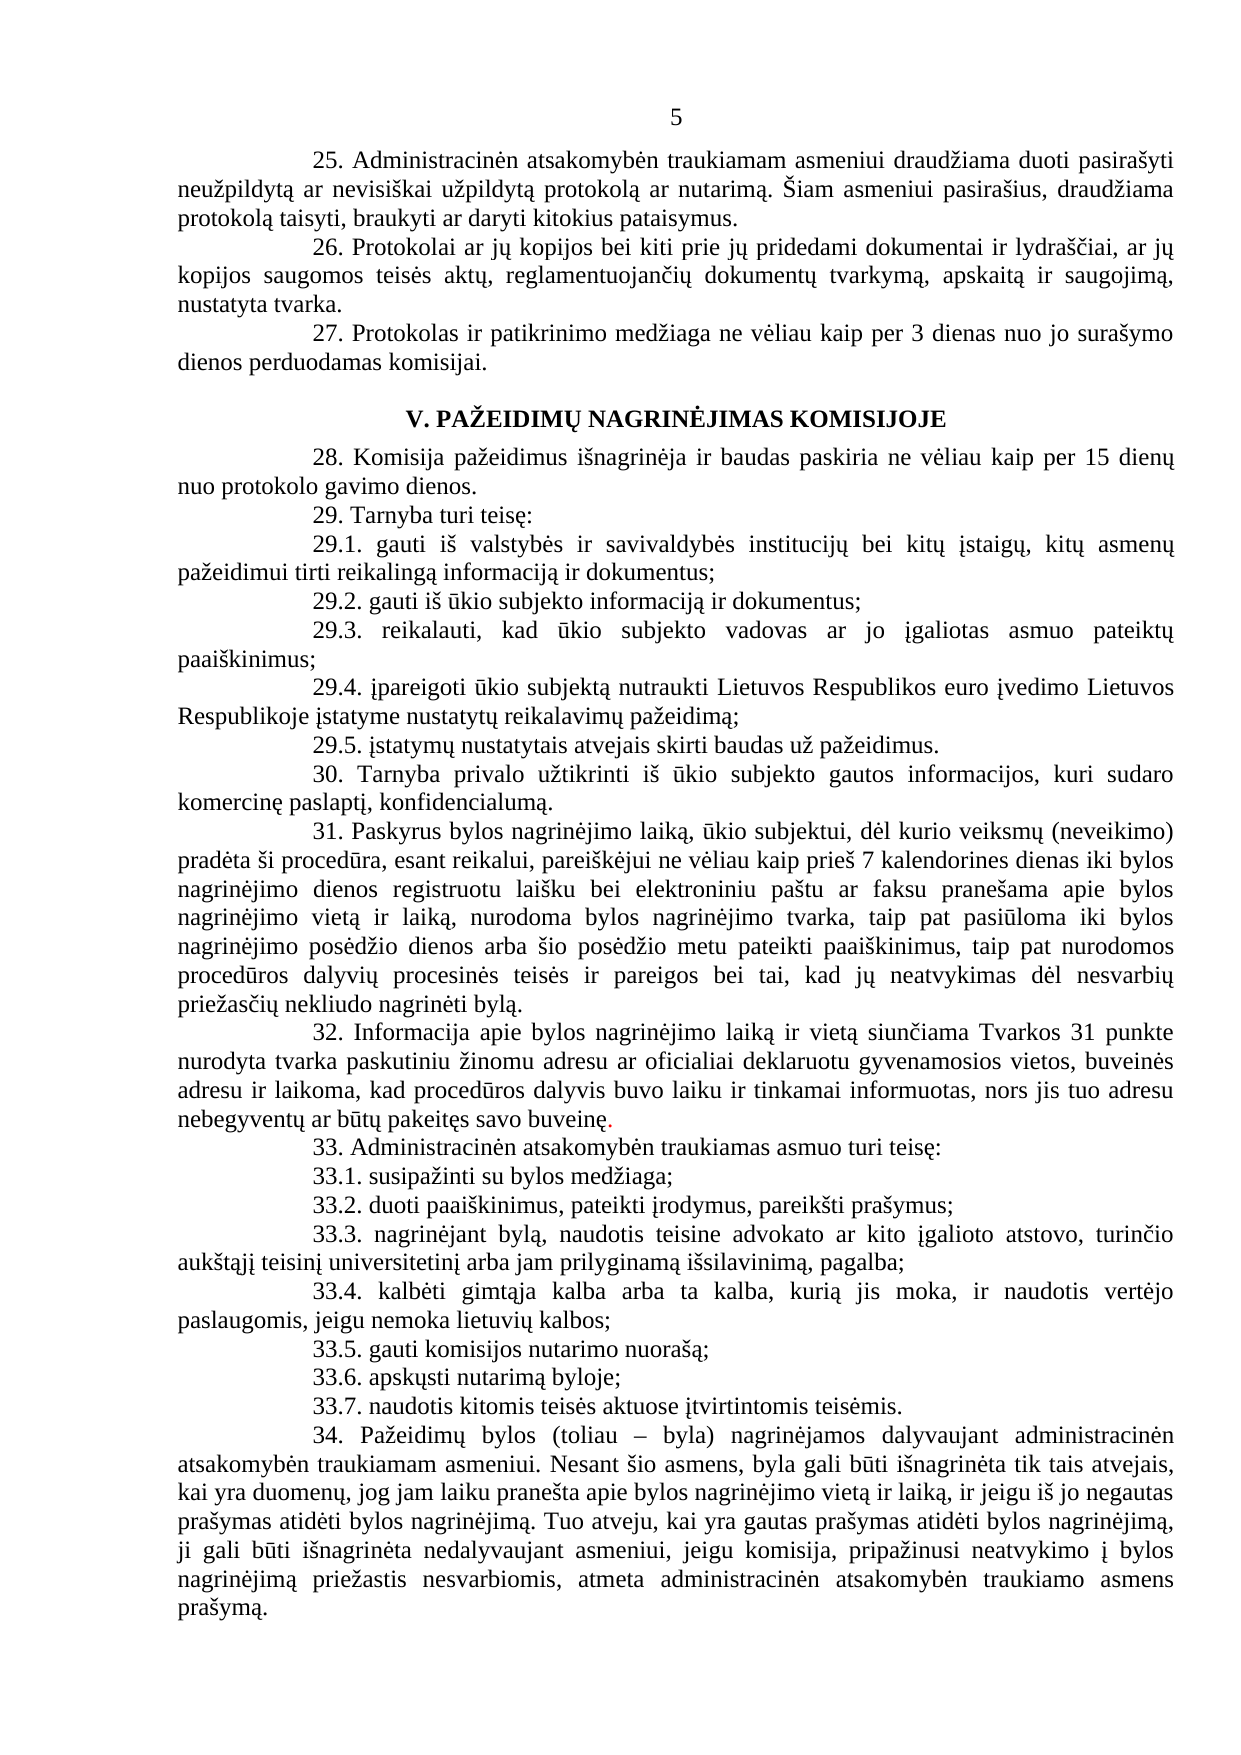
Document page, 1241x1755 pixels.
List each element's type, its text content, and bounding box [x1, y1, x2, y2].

text 33.6. apskųsti nutarimą byloje; [177, 1362, 1175, 1391]
text 26. Protokolai ar jų kopijos bei kiti prie jų pridedami dokumentai ir lydraščiai, ar jų kopijos saugomos teisės aktų, reglamentuojančių dokumentų tvarkymą, apskaitą ir saugojimą, nustatyta tvarka. [177, 232, 1175, 318]
text 32. Informacija apie bylos nagrinėjimo laiką ir vietą siunčiama Tvarkos 31 punkte nurodyta tvarka paskutiniu žinomu adresu ar oficialiai deklaruotu gyvenamosios vietos, buveinės adresu ir laikoma, kad procedūros dalyvis buvo laiku ir tinkamai informuotas, nors jis tuo adresu nebegyventų ar būtų pakeitęs savo buveinę. [177, 1017, 1175, 1132]
text 33.3. nagrinėjant bylą, naudotis teisine advokato ar kito įgalioto atstovo, turinčio aukštąjį teisinį universitetinį arba jam prilyginamą išsilavinimą, pagalba; [177, 1219, 1175, 1276]
text 33.1. susipažinti su bylos medžiaga; [177, 1161, 1175, 1190]
text 25. Administracinėn atsakomybėn traukiamam asmeniui draudžiama duoti pasirašyti neužpildytą ar nevisiškai užpildytą protokolą ar nutarimą. Šiam asmeniui pasirašius, draudžiama protokolą taisyti, braukyti ar daryti kitokius pataisymus. [177, 145, 1175, 232]
text 29.4. įpareigoti ūkio subjektą nutraukti Lietuvos Respublikos euro įvedimo Lietuvos Respublikoje įstatyme nustatytų reikalavimų pažeidimą; [177, 672, 1175, 730]
text 28. Komisija pažeidimus išnagrinėja ir baudas paskiria ne vėliau kaip per 15 dienų nuo protokolo gavimo dienos. [177, 442, 1175, 500]
text 29.2. gauti iš ūkio subjekto informaciją ir dokumentus; [177, 586, 1175, 615]
text 30. Tarnyba privalo užtikrinti iš ūkio subjekto gautos informacijos, kuri sudaro komercinę paslaptį, konfidencialumą. [177, 759, 1175, 816]
text 33. Administracinėn atsakomybėn traukiamas asmuo turi teisę: [177, 1132, 1175, 1161]
text 34. Pažeidimų bylos (toliau – byla) nagrinėjamos dalyvaujant administracinėn atsakomybėn traukiamam asmeniui. Nesant šio asmens, byla gali būti išnagrinėta tik tais atvejais, kai yra duomenų, jog jam laiku pranešta apie bylos nagrinėjimo vietą ir laiką, ir jeigu iš jo negautas prašymas atidėti bylos nagrinėjimą. Tuo atveju, kai yra gautas prašymas atidėti bylos nagrinėjimą, ji gali būti išnagrinėta nedalyvaujant asmeniui, jeigu komisija, pripažinusi neatvykimo į bylos nagrinėjimą priežastis nesvarbiomis, atmeta administracinėn atsakomybėn traukiamo asmens prašymą. [177, 1420, 1175, 1621]
text 33.5. gauti komisijos nutarimo nuorašą; [177, 1334, 1175, 1362]
text V. PAŽEIDIMŲ NAGRINĖJIMAS KOMISIJOJE [177, 404, 1175, 433]
text 29.5. įstatymų nustatytais atvejais skirti baudas už pažeidimus. [177, 730, 1175, 759]
text 29. Tarnyba turi teisę: [177, 500, 1175, 529]
text 33.4. kalbėti gimtąja kalba arba ta kalba, kurią jis moka, ir naudotis vertėjo paslaugomis, jeigu nemoka lietuvių kalbos; [177, 1276, 1175, 1334]
text 31. Paskyrus bylos nagrinėjimo laiką, ūkio subjektui, dėl kurio veiksmų (neveikimo) pradėta ši procedūra, esant reikalui, pareiškėjui ne vėliau kaip prieš 7 kalendorines dienas iki bylos nagrinėjimo dienos registruotu laišku bei elektroniniu paštu ar faksu pranešama apie bylos nagrinėjimo vietą ir laiką, nurodoma bylos nagrinėjimo tvarka, taip pat pasiūloma iki bylos nagrinėjimo posėdžio dienos arba šio posėdžio metu pateikti paaiškinimus, taip pat nurodomos procedūros dalyvių procesinės teisės ir pareigos bei tai, kad jų neatvykimas dėl nesvarbių priežasčių nekliudo nagrinėti bylą. [177, 816, 1175, 1017]
text 27. Protokolas ir patikrinimo medžiaga ne vėliau kaip per 3 dienas nuo jo surašymo dienos perduodamas komisijai. [177, 318, 1175, 375]
text 29.3. reikalauti, kad ūkio subjekto vadovas ar jo įgaliotas asmuo pateiktų paaiškinimus; [177, 615, 1175, 672]
text 29.1. gauti iš valstybės ir savivaldybės institucijų bei kitų įstaigų, kitų asmenų pažeidimui tirti reikalingą informaciją ir dokumentus; [177, 529, 1175, 586]
text 33.7. naudotis kitomis teisės aktuose įtvirtintomis teisėmis. [177, 1391, 1175, 1420]
text 33.2. duoti paaiškinimus, pateikti įrodymus, pareikšti prašymus; [177, 1190, 1175, 1219]
